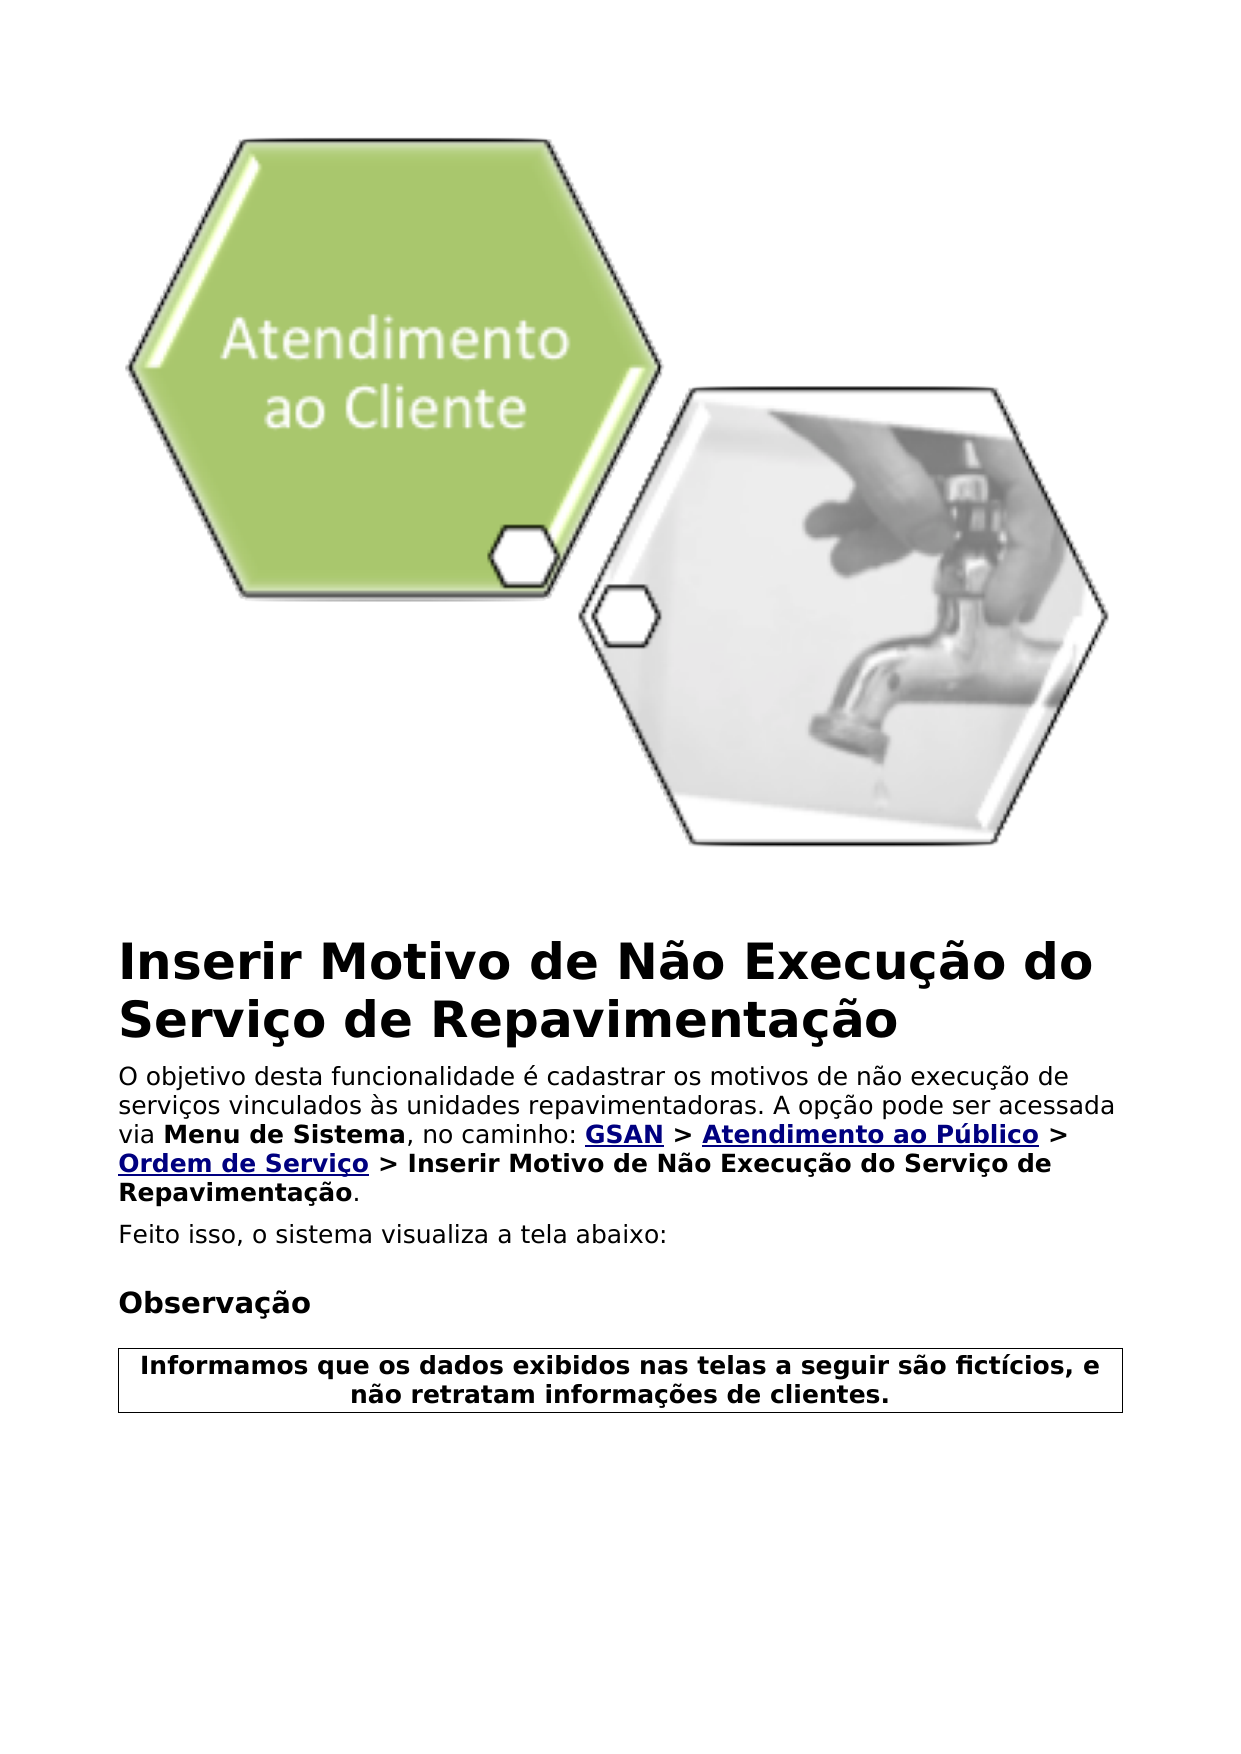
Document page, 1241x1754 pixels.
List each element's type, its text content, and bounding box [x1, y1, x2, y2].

table_header Informamos que os dados exibidos nas telas a seguir são fictícios, e não retratam informações de clientes. [119, 1349, 1122, 1412]
text O objetivo desta funcionalidade é cadastrar os motivos de não execução de serviços vinculados às unidades repavimentadoras. A opção pode ser acessada via Menu de Sistema, no caminho: GSAN > Atendimento ao Público > Ordem de Serviço > Inserir Motivo de Não Execução do Serviço de Repavimentação. [118, 1062, 1122, 1207]
subtitle Observação [118, 1287, 1122, 1321]
subtitle Inserir Motivo de Não Execução do Serviço de Repavimentação [118, 933, 1122, 1049]
picture [118, 118, 1123, 866]
text Feito isso, o sistema visualiza a tela abaixo: [118, 1220, 1122, 1249]
